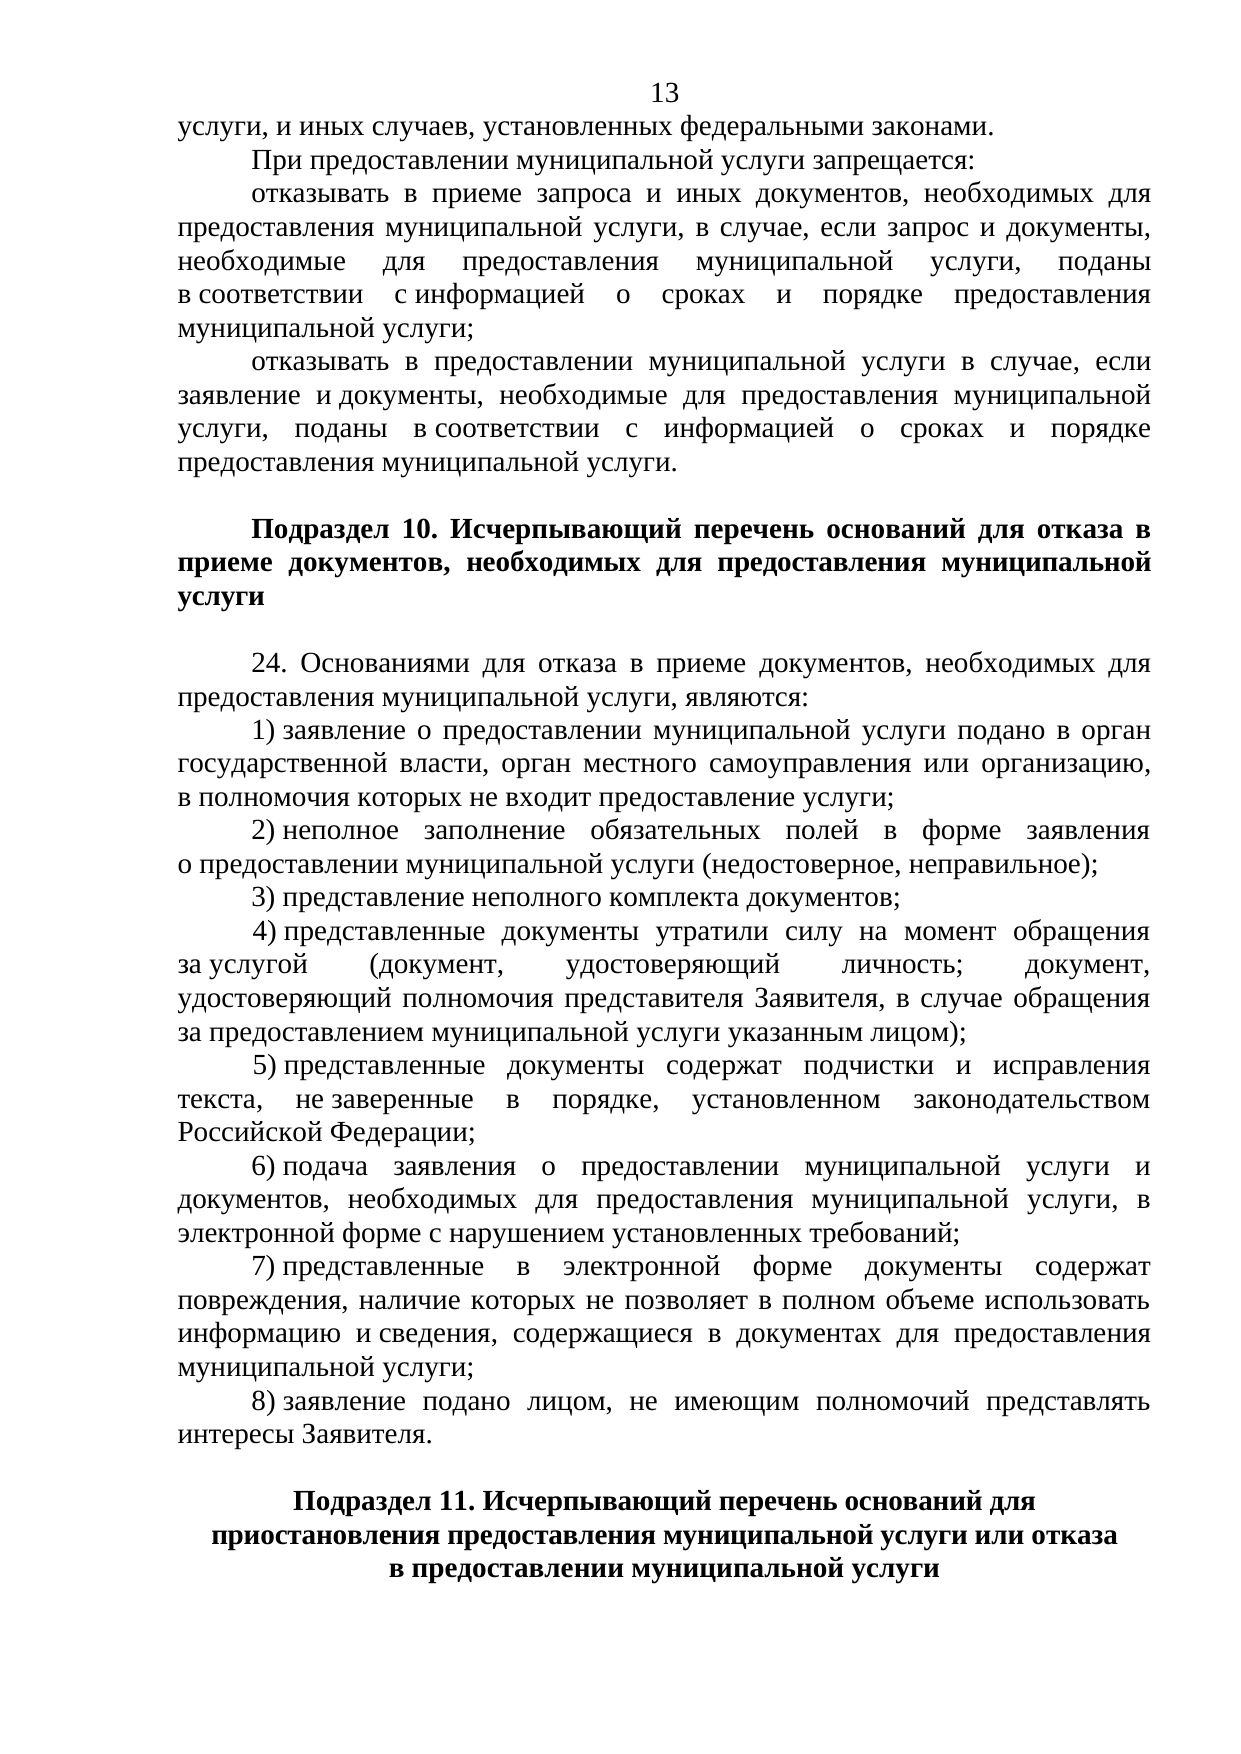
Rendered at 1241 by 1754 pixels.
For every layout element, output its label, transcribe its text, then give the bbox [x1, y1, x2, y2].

text 5) представленные документы содержат подчистки и исправления текста, не заверенные в порядке, установленном законодательством Российской Федерации; [177, 1048, 1151, 1148]
text Подраздел 11. Исчерпывающий перечень оснований для приостановления предоставления муниципальной услуги или отказа в предоставлении муниципальной услуги [177, 1484, 1151, 1584]
text 24. Основаниями для отказа в приеме документов, необходимых для предоставления муниципальной услуги, являются: [177, 645, 1152, 712]
text Подраздел 10. Исчерпывающий перечень оснований для отказа в приеме документов, необходимых для предоставления муниципальной услуги [177, 511, 1152, 612]
text 6) подача заявления о предоставлении муниципальной услуги и документов, необходимых для предоставления муниципальной услуги, в электронной форме с нарушением установленных требований; [177, 1148, 1151, 1249]
text отказывать в предоставлении муниципальной услуги в случае, если заявление и документы, необходимые для предоставления муниципальной услуги, поданы в соответствии с информацией о сроках и порядке предоставления муниципальной услуги. [177, 343, 1152, 477]
text услуги, и иных случаев, установленных федеральными законами. [177, 108, 1152, 142]
text отказывать в приеме запроса и иных документов, необходимых для предоставления муниципальной услуги, в случае, если запрос и документы, необходимые для предоставления муниципальной услуги, поданы в соответствии с информацией о сроках и порядке предоставления муниципальной услуги; [177, 176, 1152, 343]
text 8) заявление подано лицом, не имеющим полномочий представлять интересы Заявителя. [177, 1383, 1151, 1450]
text 2) неполное заполнение обязательных полей в форме заявления о предоставлении муниципальной услуги (недостоверное, неправильное); [177, 813, 1151, 880]
text При предоставлении муниципальной услуги запрещается: [177, 142, 1152, 176]
text 1) заявление о предоставлении муниципальной услуги подано в орган государственной власти, орган местного самоуправления или организацию, в полномочия которых не входит предоставление услуги; [177, 712, 1152, 813]
text 3) представление неполного комплекта документов; [177, 880, 1151, 913]
text 4) представленные документы утратили силу на момент обращения за услугой (документ, удостоверяющий личность; документ, удостоверяющий полномочия представителя Заявителя, в случае обращения за предоставлением муниципальной услуги указанным лицом); [177, 913, 1151, 1048]
text 7) представленные в электронной форме документы содержат повреждения, наличие которых не позволяет в полном объеме использовать информацию и сведения, содержащиеся в документах для предоставления муниципальной услуги; [177, 1249, 1151, 1383]
